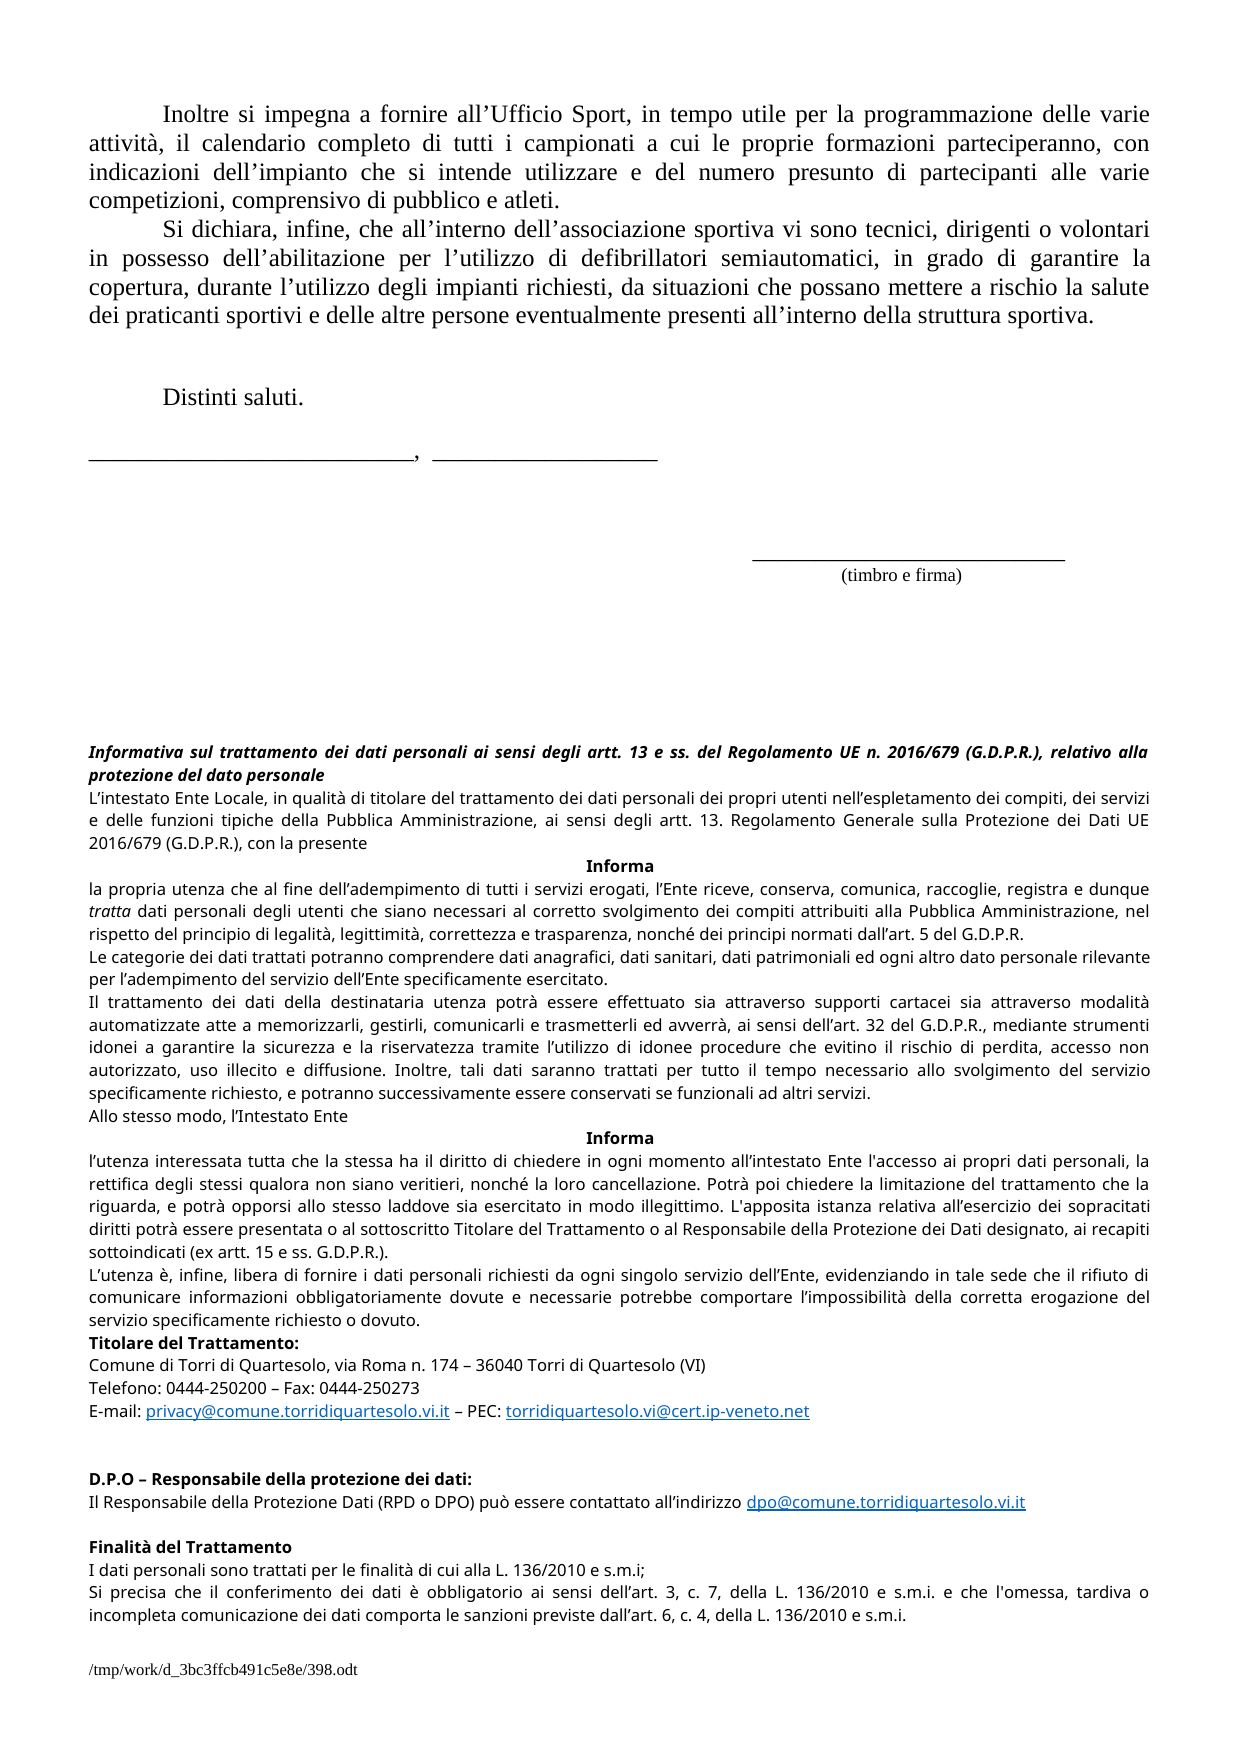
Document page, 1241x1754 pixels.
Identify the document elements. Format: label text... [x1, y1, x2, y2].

text Informa [89, 1127, 1152, 1149]
text (timbro e firma) [89, 564, 1152, 586]
text Informa [89, 854, 1152, 877]
text L’intestato Ente Locale, in qualità di titolare del trattamento dei dati personali dei propri utenti nell’espletamento dei compiti, dei servizi e delle funzioni tipiche della Pubblica Amministrazione, ai sensi degli artt. 13. Regolamento Generale sulla Protezione dei Dati UE 2016/679 (G.D.P.R.), con la presente [89, 786, 1152, 854]
text Il trattamento dei dati della destinataria utenza potrà essere effettuato sia attraverso supporti cartacei sia attraverso modalità automatizzate atte a memorizzarli, gestirli, comunicarli e trasmetterli ed avverrà, ai sensi dell’art. 32 del G.D.P.R., mediante strumenti idonei a garantire la sicurezza e la riservatezza tramite l’utilizzo di idonee procedure che evitino il rischio di perdita, accesso non autorizzato, uso illecito e diffusione. Inoltre, tali dati saranno trattati per tutto il tempo necessario allo svolgimento del servizio specificamente richiesto, e potranno successivamente essere conservati se funzionali ad altri servizi. [89, 991, 1152, 1104]
text Inoltre si impegna a fornire all’Ufficio Sport, in tempo utile per la programmazione delle varie attività, il calendario completo di tutti i campionati a cui le proprie formazioni parteciperanno, con indicazioni dell’impianto che si intende utilizzare e del numero presunto di partecipanti alle varie competizioni, comprensivo di pubblico e atleti. [89, 99, 1152, 214]
text _________________________ [89, 536, 1152, 564]
text Distinti saluti. [89, 382, 1152, 411]
text Titolare del Trattamento: [89, 1331, 1152, 1354]
text Il Responsabile della Protezione Dati (RPD o DPO) può essere contattato all’indirizzo dpo@comune.torridiquartesolo.vi.it [89, 1490, 1152, 1513]
text Finalità del Trattamento [89, 1536, 1152, 1558]
text I dati personali sono trattati per le finalità di cui alla L. 136/2010 e s.m.i; [89, 1558, 1152, 1581]
text __________________________, __________________ [89, 435, 1152, 463]
text l’utenza interessata tutta che la stessa ha il diritto di chiedere in ogni momento all’intestato Ente l'accesso ai propri dati personali, la rettifica degli stessi qualora non siano veritieri, nonché la loro cancellazione. Potrà poi chiedere la limitazione del trattamento che la riguarda, e potrà opporsi allo stesso laddove sia esercitato in modo illegittimo. L'apposita istanza relativa all’esercizio dei sopracitati diritti potrà essere presentata o al sottoscritto Titolare del Trattamento o al Responsabile della Protezione dei Dati designato, ai recapiti sottoindicati (ex artt. 15 e ss. G.D.P.R.). [89, 1149, 1152, 1263]
text la propria utenza che al fine dell’adempimento di tutti i servizi erogati, l’Ente riceve, conserva, comunica, raccoglie, registra e dunque tratta dati personali degli utenti che siano necessari al corretto svolgimento dei compiti attribuiti alla Pubblica Amministrazione, nel rispetto del principio di legalità, legittimità, correttezza e trasparenza, nonché dei principi normati dall’art. 5 del G.D.P.R. [89, 877, 1152, 945]
text Comune di Torri di Quartesolo, via Roma n. 174 – 36040 Torri di Quartesolo (VI) [89, 1354, 1152, 1377]
text Informativa sul trattamento dei dati personali ai sensi degli artt. 13 e ss. del Regolamento UE n. 2016/679 (G.D.P.R.), relativo alla protezione del dato personale [89, 741, 1152, 786]
text L’utenza è, infine, libera di fornire i dati personali richiesti da ogni singolo servizio dell’Ente, evidenziando in tale sede che il rifiuto di comunicare informazioni obbligatoriamente dovute e necessarie potrebbe comportare l’impossibilità della corretta erogazione del servizio specificamente richiesto o dovuto. [89, 1263, 1152, 1331]
text Allo stesso modo, l’Intestato Ente [89, 1104, 1152, 1127]
text E-mail: privacy@comune.torridiquartesolo.vi.it – PEC: torridiquartesolo.vi@cert.ip-veneto.net [89, 1399, 1152, 1422]
text Si precisa che il conferimento dei dati è obbligatorio ai sensi dell’art. 3, c. 7, della L. 136/2010 e s.m.i. e che l'omessa, tardiva o incompleta comunicazione dei dati comporta le sanzioni previste dall’art. 6, c. 4, della L. 136/2010 e s.m.i. [89, 1581, 1152, 1626]
text D.P.O – Responsabile della protezione dei dati: [89, 1467, 1152, 1490]
text Si dichiara, infine, che all’interno dell’associazione sportiva vi sono tecnici, dirigenti o volontari in possesso dell’abilitazione per l’utilizzo di defibrillatori semiautomatici, in grado di garantire la copertura, durante l’utilizzo degli impianti richiesti, da situazioni che possano mettere a rischio la salute dei praticanti sportivi e delle altre persone eventualmente presenti all’interno della struttura sportiva. [89, 214, 1152, 329]
text Telefono: 0444-250200 – Fax: 0444-250273 [89, 1377, 1152, 1399]
text Le categorie dei dati trattati potranno comprendere dati anagrafici, dati sanitari, dati patrimoniali ed ogni altro dato personale rilevante per l’adempimento del servizio dell’Ente specificamente esercitato. [89, 945, 1152, 991]
